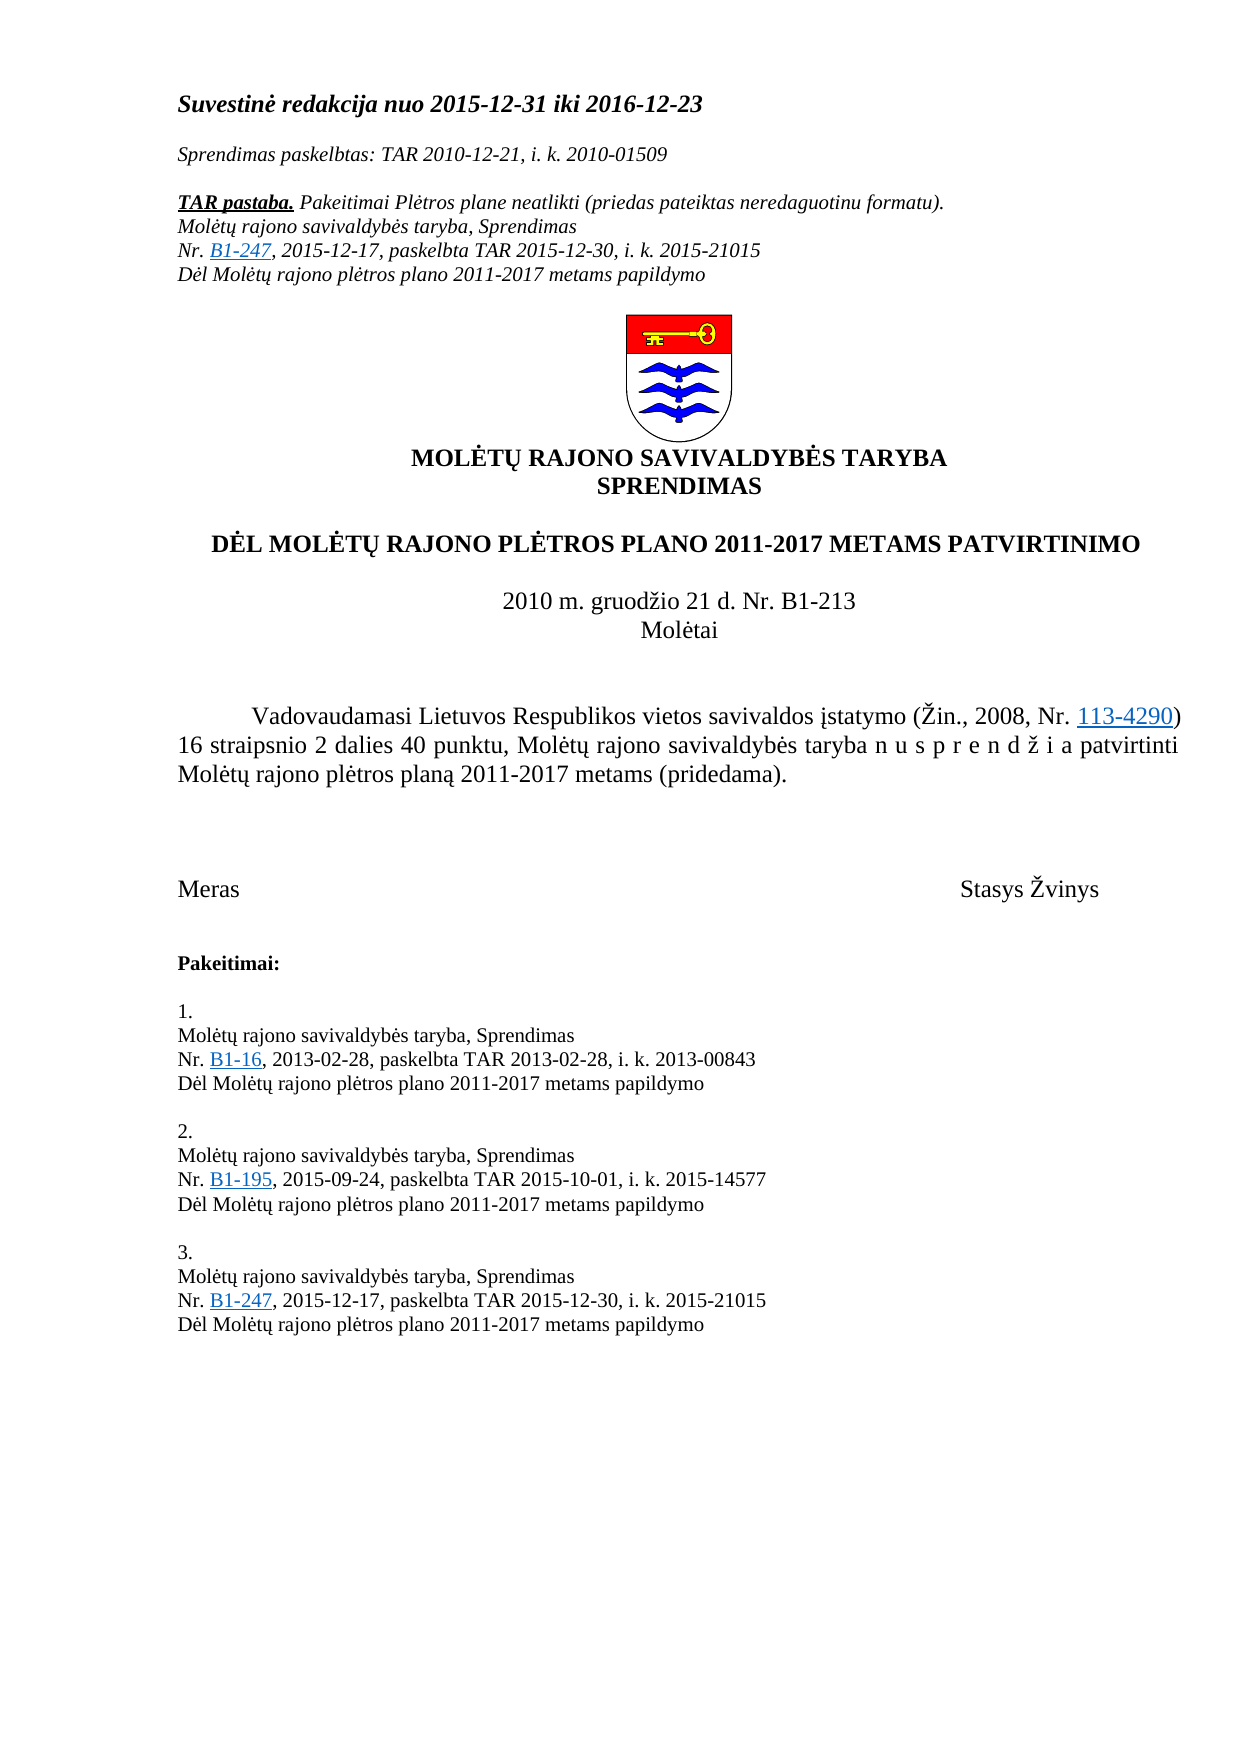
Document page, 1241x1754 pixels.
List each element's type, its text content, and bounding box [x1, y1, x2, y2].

text Dėl Molėtų rajono plėtros plano 2011-2017 metams papildymo [177, 1191, 1181, 1216]
text Nr. B1-195, 2015-09-24, paskelbta TAR 2015-10-01, i. k. 2015-14577 [177, 1167, 1181, 1191]
text Nr. B1-247, 2015-12-17, paskelbta TAR 2015-12-30, i. k. 2015-21015 [177, 238, 1181, 262]
text MOLĖTŲ RAJONO SAVIVALDYBĖS TARYBA [177, 443, 1181, 471]
text SPRENDIMAS [177, 471, 1181, 500]
text TAR pastaba. Pakeitimai Plėtros plane neatlikti (priedas pateiktas neredaguotinu formatu). [177, 189, 1181, 214]
text Vadovaudamasi Lietuvos Respublikos vietos savivaldos įstatymo (Žin., 2008, Nr. 113-4290) 16 straipsnio 2 dalies 40 punktu, Molėtų rajono savivaldybės taryba n u s p r e n d ž i a patvirtinti Molėtų rajono plėtros planą 2011-2017 metams (pridedama). [177, 701, 1181, 788]
text Molėtų rajono savivaldybės taryba, Sprendimas [177, 1264, 1181, 1288]
text Meras Stasys Žvinys [177, 874, 1181, 903]
text Nr. B1-16, 2013-02-28, paskelbta TAR 2013-02-28, i. k. 2013-00843 [177, 1047, 1181, 1071]
text Molėtų rajono savivaldybės taryba, Sprendimas [177, 1143, 1181, 1167]
text Dėl MOLĖTŲ RAJONO PLĖTROS PLANO 2011-2017 METAMS PATVIRTINIMO [177, 529, 1181, 558]
text Molėtų rajono savivaldybės taryba, Sprendimas [177, 214, 1181, 238]
text Dėl Molėtų rajono plėtros plano 2011-2017 metams papildymo [177, 1312, 1181, 1336]
text Dėl Molėtų rajono plėtros plano 2011-2017 metams papildymo [177, 1071, 1181, 1095]
text 1. [177, 999, 1181, 1023]
text Suvestinė redakcija nuo 2015-12-31 iki 2016-12-23 [177, 89, 1181, 117]
text Molėtų rajono savivaldybės taryba, Sprendimas [177, 1023, 1181, 1047]
text 3. [177, 1239, 1181, 1264]
text Sprendimas paskelbtas: TAR 2010-12-21, i. k. 2010-01509 [177, 141, 1181, 166]
text 2. [177, 1119, 1181, 1143]
text Dėl Molėtų rajono plėtros plano 2011-2017 metams papildymo [177, 262, 1181, 286]
text Pakeitimai: [177, 951, 1181, 975]
text 2010 m. gruodžio 21 d. Nr. B1-213 [177, 586, 1181, 615]
text Molėtai [177, 615, 1181, 644]
text Nr. B1-247, 2015-12-17, paskelbta TAR 2015-12-30, i. k. 2015-21015 [177, 1288, 1181, 1312]
